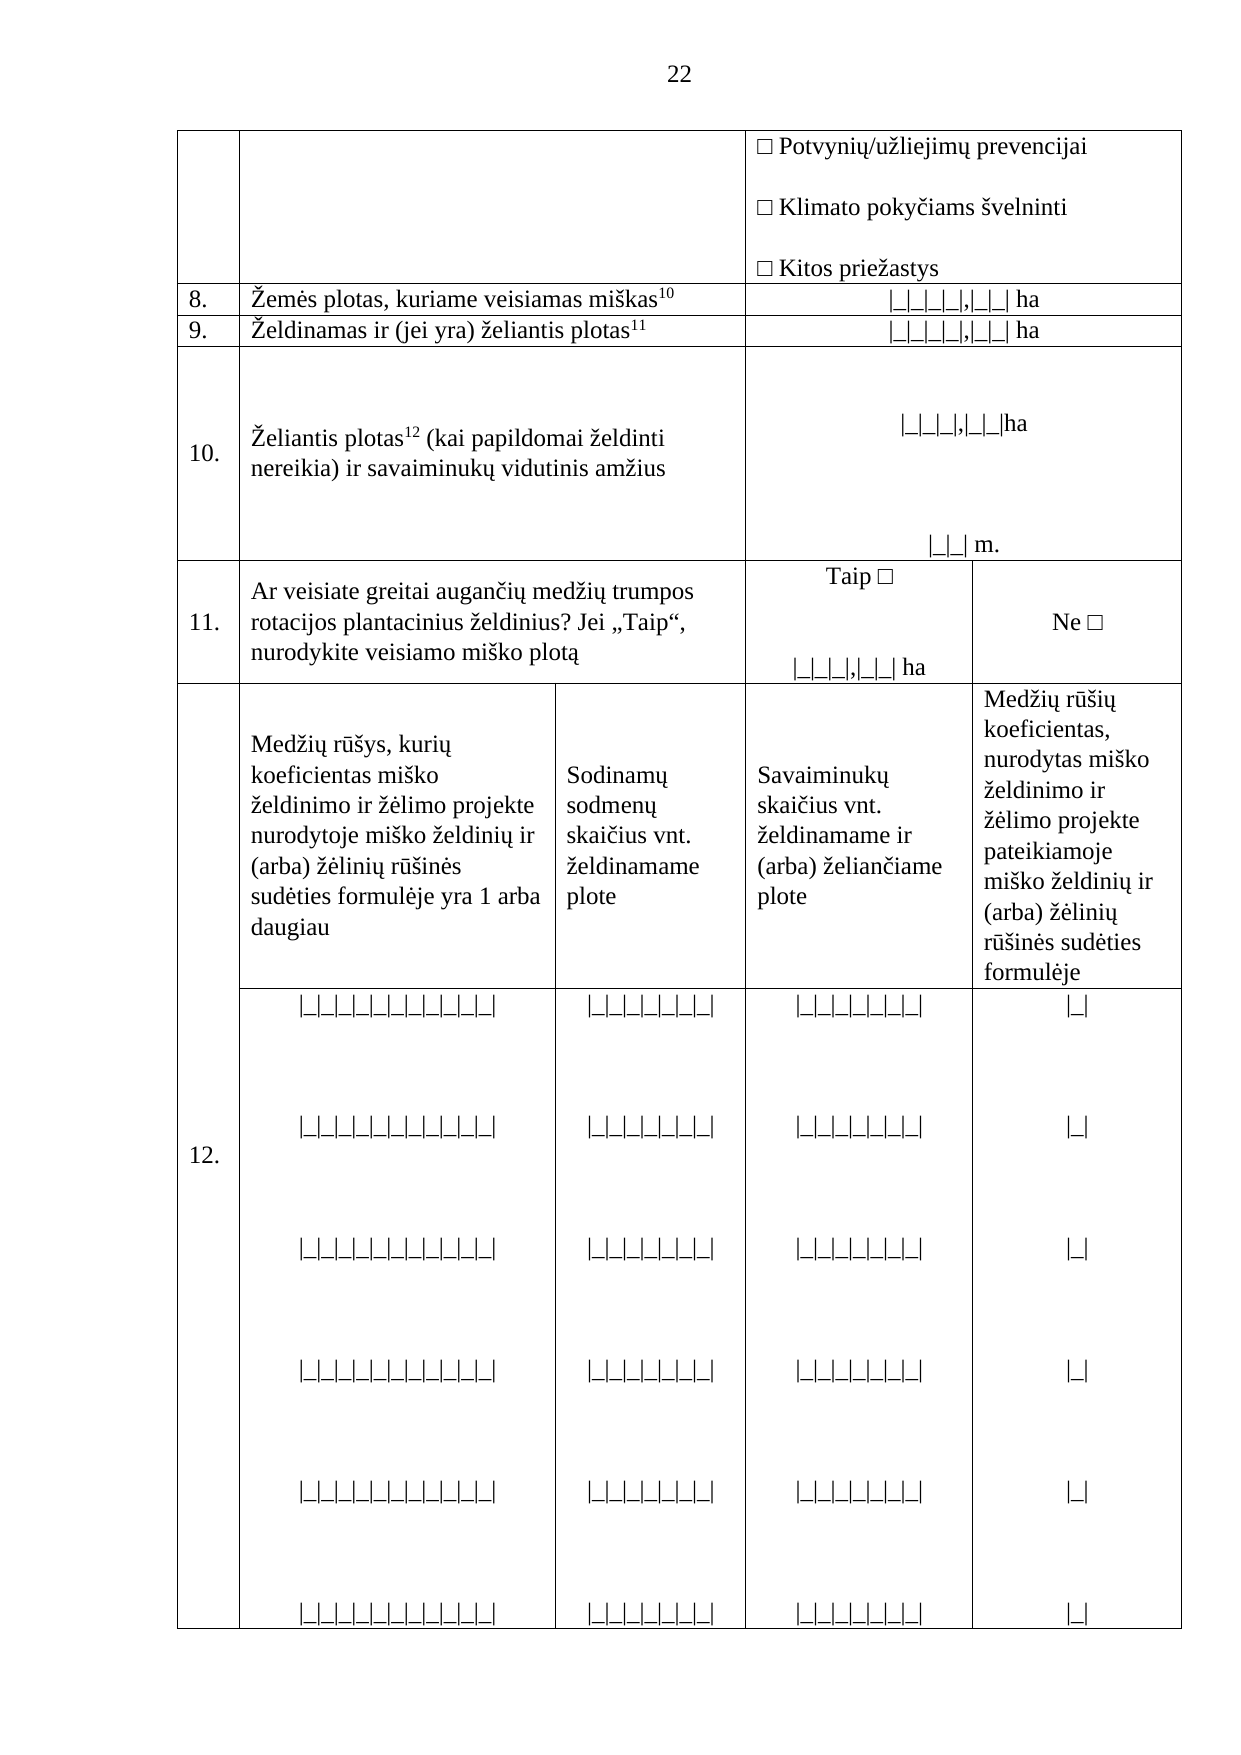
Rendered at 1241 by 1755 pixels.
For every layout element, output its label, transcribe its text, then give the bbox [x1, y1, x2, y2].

table_cell |_|_|_|_|,|_|_| ha [746, 284, 1181, 314]
table_cell |_|_|_|,|_|_|ha |_|_| m. [746, 347, 1181, 560]
table_cell 10. [178, 347, 239, 560]
table_cell 11. [178, 561, 239, 683]
table_cell |_|_|_|_|_|_|_|_|_|_|_| |_|_|_|_|_|_|_|_|_|_|_| |_|_|_|_|_|_|_|_|_|_|_| |_|_|_|_|_|_|_|_|_|_|_| |_|_|_|_|_|_|_|_|_|_|_| |_|_|_|_|_|_|_|_|_|_|_| [240, 989, 555, 1628]
table_cell Taip □ |_|_|_|,|_|_| ha [746, 561, 972, 683]
table_cell Ar veisiate greitai augančių medžių trumpos rotacijos plantacinius želdinius? Jei „Taip“, nurodykite veisiamo miško plotą [240, 561, 745, 683]
table_cell [178, 131, 239, 283]
table_cell □ Potvynių/užliejimų prevencijai □ Klimato pokyčiams švelninti □ Kitos priežastys [746, 131, 1181, 283]
table_cell Ne □ [973, 561, 1181, 683]
table_cell 12. [178, 684, 239, 1628]
table_cell Medžių rūšių koeficientas, nurodytas miško želdinimo ir žėlimo projekte pateikiamoje miško želdinių ir (arba) žėlinių rūšinės sudėties formulėje [973, 684, 1181, 988]
table_cell |_| |_| |_| |_| |_| |_| [973, 989, 1181, 1628]
table_cell |_|_|_|_|,|_|_| ha [746, 316, 1181, 346]
table_cell Želiantis plotas12 (kai papildomai želdinti nereikia) ir savaiminukų vidutinis amžius [240, 347, 745, 560]
table_cell Savaiminukų skaičius vnt. želdinamame ir (arba) želiančiame plote [746, 684, 972, 988]
table_cell 8. [178, 284, 239, 314]
table_cell Sodinamų sodmenų skaičius vnt. želdinamame plote [556, 684, 745, 988]
table_cell Žemės plotas, kuriame veisiamas miškas10 [240, 284, 745, 314]
table_cell [240, 131, 745, 283]
table_cell |_|_|_|_|_|_|_| |_|_|_|_|_|_|_| |_|_|_|_|_|_|_| |_|_|_|_|_|_|_| |_|_|_|_|_|_|_| |_|_|_|_|_|_|_| [746, 989, 972, 1628]
table_cell Želdinamas ir (jei yra) želiantis plotas11 [240, 316, 745, 346]
table_cell |_|_|_|_|_|_|_| |_|_|_|_|_|_|_| |_|_|_|_|_|_|_| |_|_|_|_|_|_|_| |_|_|_|_|_|_|_| |_|_|_|_|_|_|_| [556, 989, 745, 1628]
table_cell 9. [178, 316, 239, 346]
table_cell Medžių rūšys, kurių koeficientas miško želdinimo ir žėlimo projekte nurodytoje miško želdinių ir (arba) žėlinių rūšinės sudėties formulėje yra 1 arba daugiau [240, 684, 555, 988]
